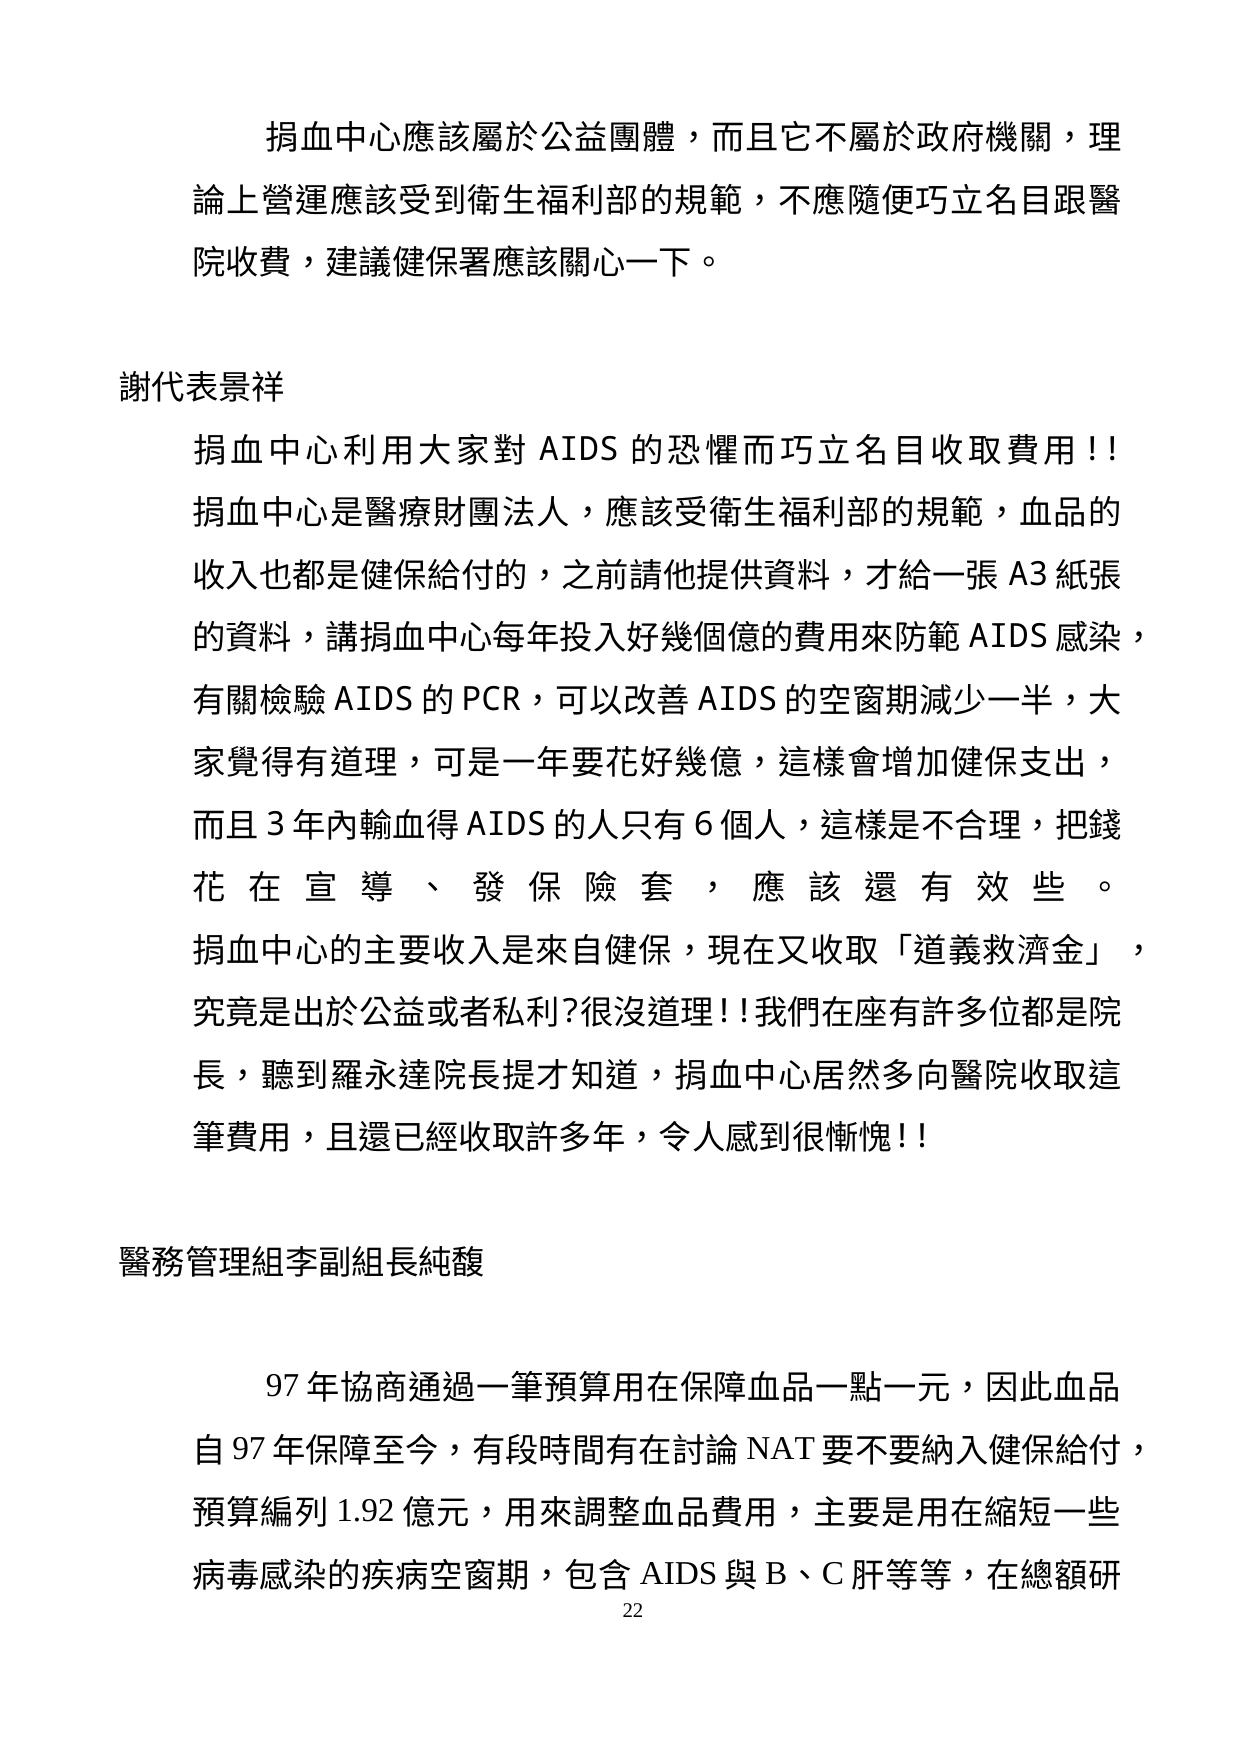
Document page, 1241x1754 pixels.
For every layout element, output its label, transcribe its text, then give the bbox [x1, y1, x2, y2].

text 捐血中心利用大家對AIDS的恐懼而巧立名目收取費用!! 捐血中心是醫療財團法人，應該受衛生福利部的規範，血品的收入也都是健保給付的，之前請他提供資料，才給一張A3紙張的資料，講捐血中心每年投入好幾個億的費用來防範AIDS感染，有關檢驗AIDS的PCR，可以改善AIDS的空窗期減少一半，大家覺得有道理，可是一年要花好幾億，這樣會增加健保支出，而且3年內輸血得AIDS的人只有6個人，這樣是不合理，把錢花在宣導、發保險套，應該還有效些。 捐血中心的主要收入是來自健保，現在又收取「道義救濟金」，究竟是出於公益或者私利?很沒道理!!我們在座有許多位都是院長，聽到羅永達院長提才知道，捐血中心居然多向醫院收取這筆費用，且還已經收取許多年，令人感到很慚愧!! [192, 406, 1122, 1156]
text 醫務管理組李副組長純馥 [118, 1218, 1122, 1281]
text 捐血中心應該屬於公益團體，而且它不屬於政府機關，理論上營運應該受到衛生福利部的規範，不應隨便巧立名目跟醫院收費，建議健保署應該關心一下。 [192, 93, 1122, 281]
text 謝代表景祥 [118, 343, 1122, 406]
text 97年協商通過一筆預算用在保障血品一點一元，因此血品自97年保障至今，有段時間有在討論NAT要不要納入健保給付，預算編列1.92億元，用來調整血品費用，主要是用在縮短一些病毒感染的疾病空窗期，包含AIDS與B、C肝等等，在總額研商會議與給付會議都有多次討論。有關「道義救濟金」部分，我們會再跟衛生福利部洽詢內容後，下次會議跟大家說明。 [192, 1343, 1122, 1593]
